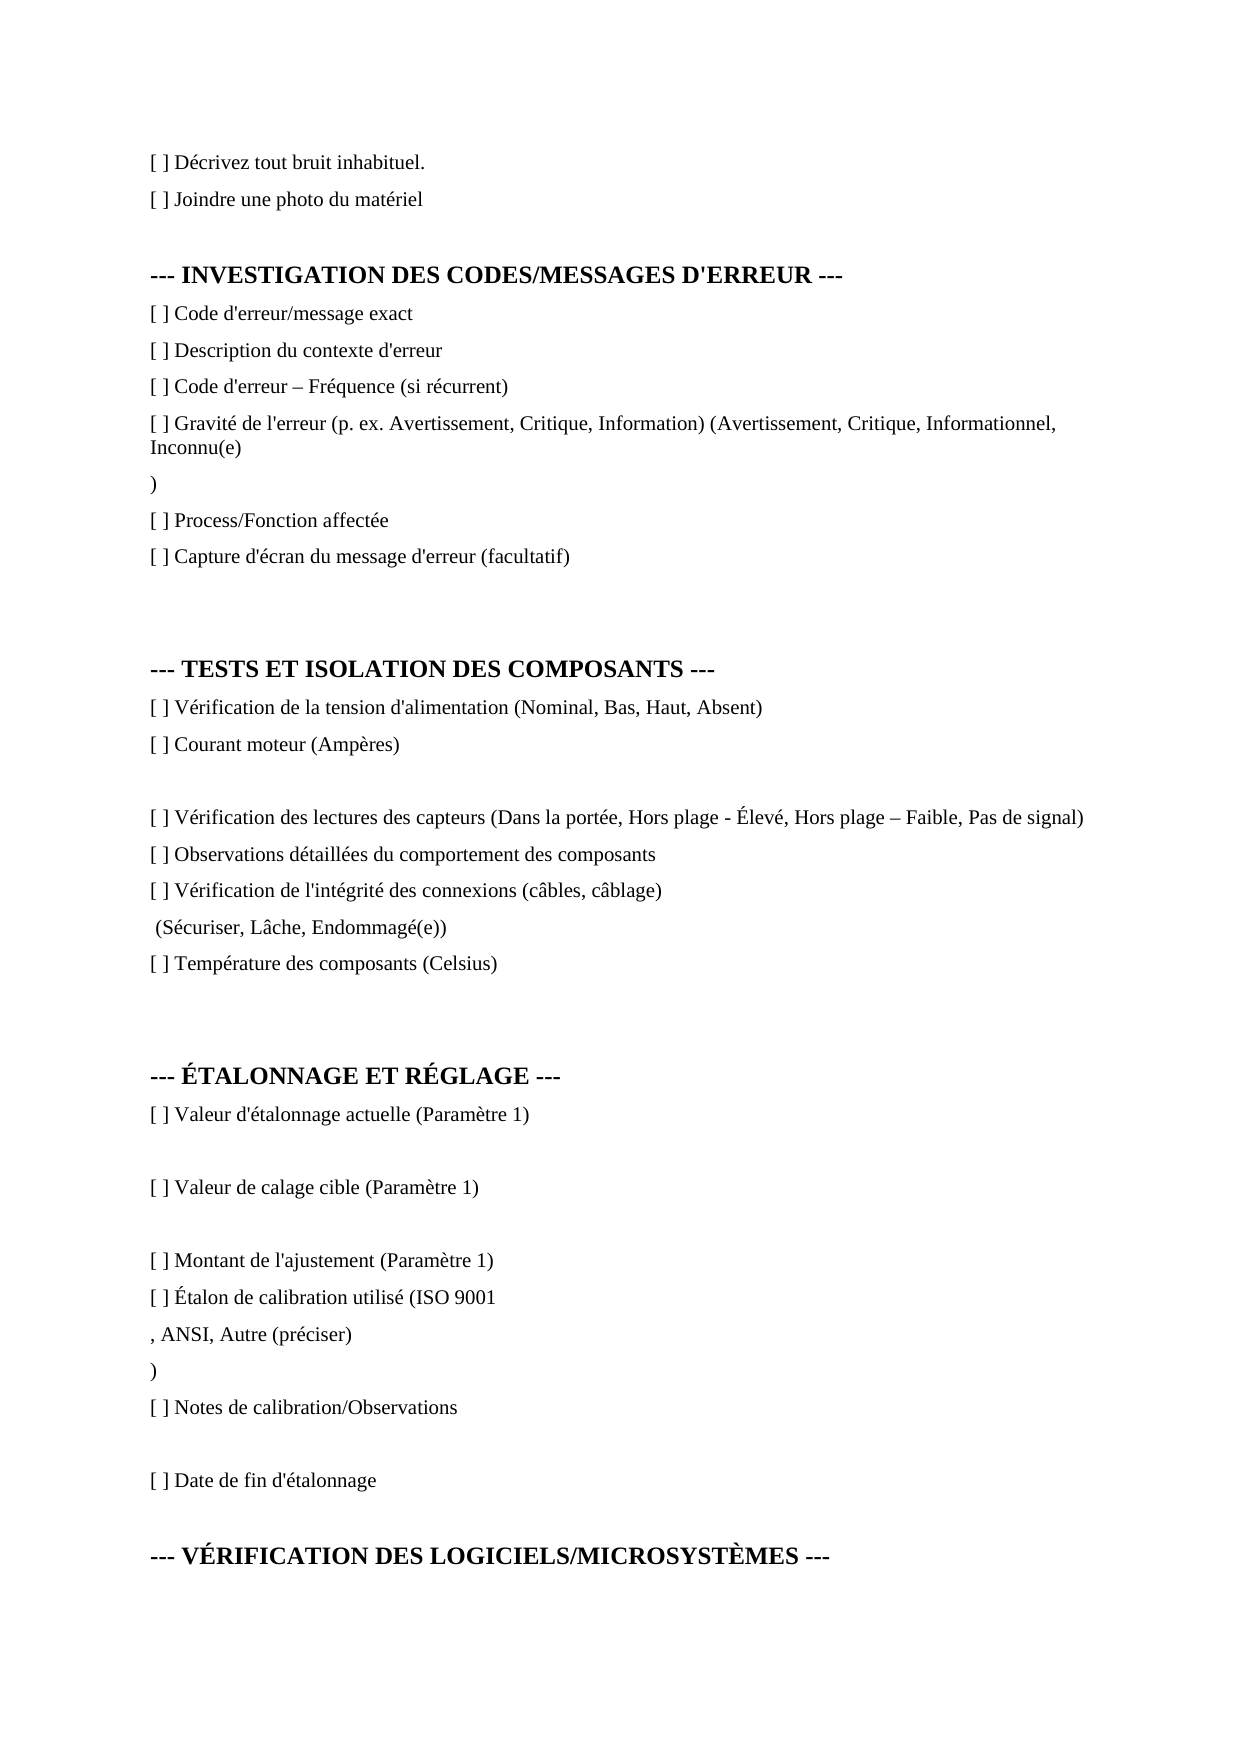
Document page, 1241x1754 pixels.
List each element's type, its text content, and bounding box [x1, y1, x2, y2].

text [ ] Date de fin d'étalonnage [150, 1468, 1090, 1492]
text (Sécuriser, Lâche, Endommagé(e)) [150, 915, 1090, 939]
text [ ] Gravité de l'erreur (p. ex. Avertissement, Critique, Information) (Avertissement, Critique, Informationnel, Inconnu(e) [150, 411, 1090, 459]
text [ ] Process/Fonction affectée [150, 508, 1090, 532]
text [ ] Valeur d'étalonnage actuelle (Paramètre 1) [150, 1102, 1090, 1126]
text [ ] Vérification de la tension d'alimentation (Nominal, Bas, Haut, Absent) [150, 695, 1090, 719]
text [ ] Valeur de calage cible (Paramètre 1) [150, 1175, 1090, 1199]
text ) [150, 1358, 1090, 1382]
text [ ] Montant de l'ajustement (Paramètre 1) [150, 1248, 1090, 1272]
text --- VÉRIFICATION DES LOGICIELS/MICROSYSTÈMES --- [150, 1541, 1090, 1570]
text --- ÉTALONNAGE ET RÉGLAGE --- [150, 1061, 1090, 1090]
text --- TESTS ET ISOLATION DES COMPOSANTS --- [150, 654, 1090, 683]
text [ ] Code d'erreur/message exact [150, 301, 1090, 325]
text , ANSI, Autre (préciser) [150, 1322, 1090, 1346]
text [ ] Code d'erreur – Fréquence (si récurrent) [150, 374, 1090, 398]
text [ ] Vérification des lectures des capteurs (Dans la portée, Hors plage - Élevé, Hors plage – Faible, Pas de signal) [150, 805, 1090, 829]
text ) [150, 471, 1090, 495]
text [ ] Notes de calibration/Observations [150, 1395, 1090, 1419]
text [ ] Capture d'écran du message d'erreur (facultatif) [150, 544, 1090, 568]
text [ ] Description du contexte d'erreur [150, 337, 1090, 362]
text [ ] Courant moteur (Ampères) [150, 732, 1090, 756]
text [ ] Joindre une photo du matériel [150, 187, 1090, 211]
text [ ] Décrivez tout bruit inhabituel. [150, 150, 1090, 174]
text [ ] Température des composants (Celsius) [150, 951, 1090, 975]
text [ ] Étalon de calibration utilisé (ISO 9001 [150, 1285, 1090, 1309]
text [ ] Vérification de l'intégrité des connexions (câbles, câblage) [150, 878, 1090, 902]
text --- INVESTIGATION DES CODES/MESSAGES D'ERREUR --- [150, 260, 1090, 288]
text [ ] Observations détaillées du comportement des composants [150, 842, 1090, 866]
